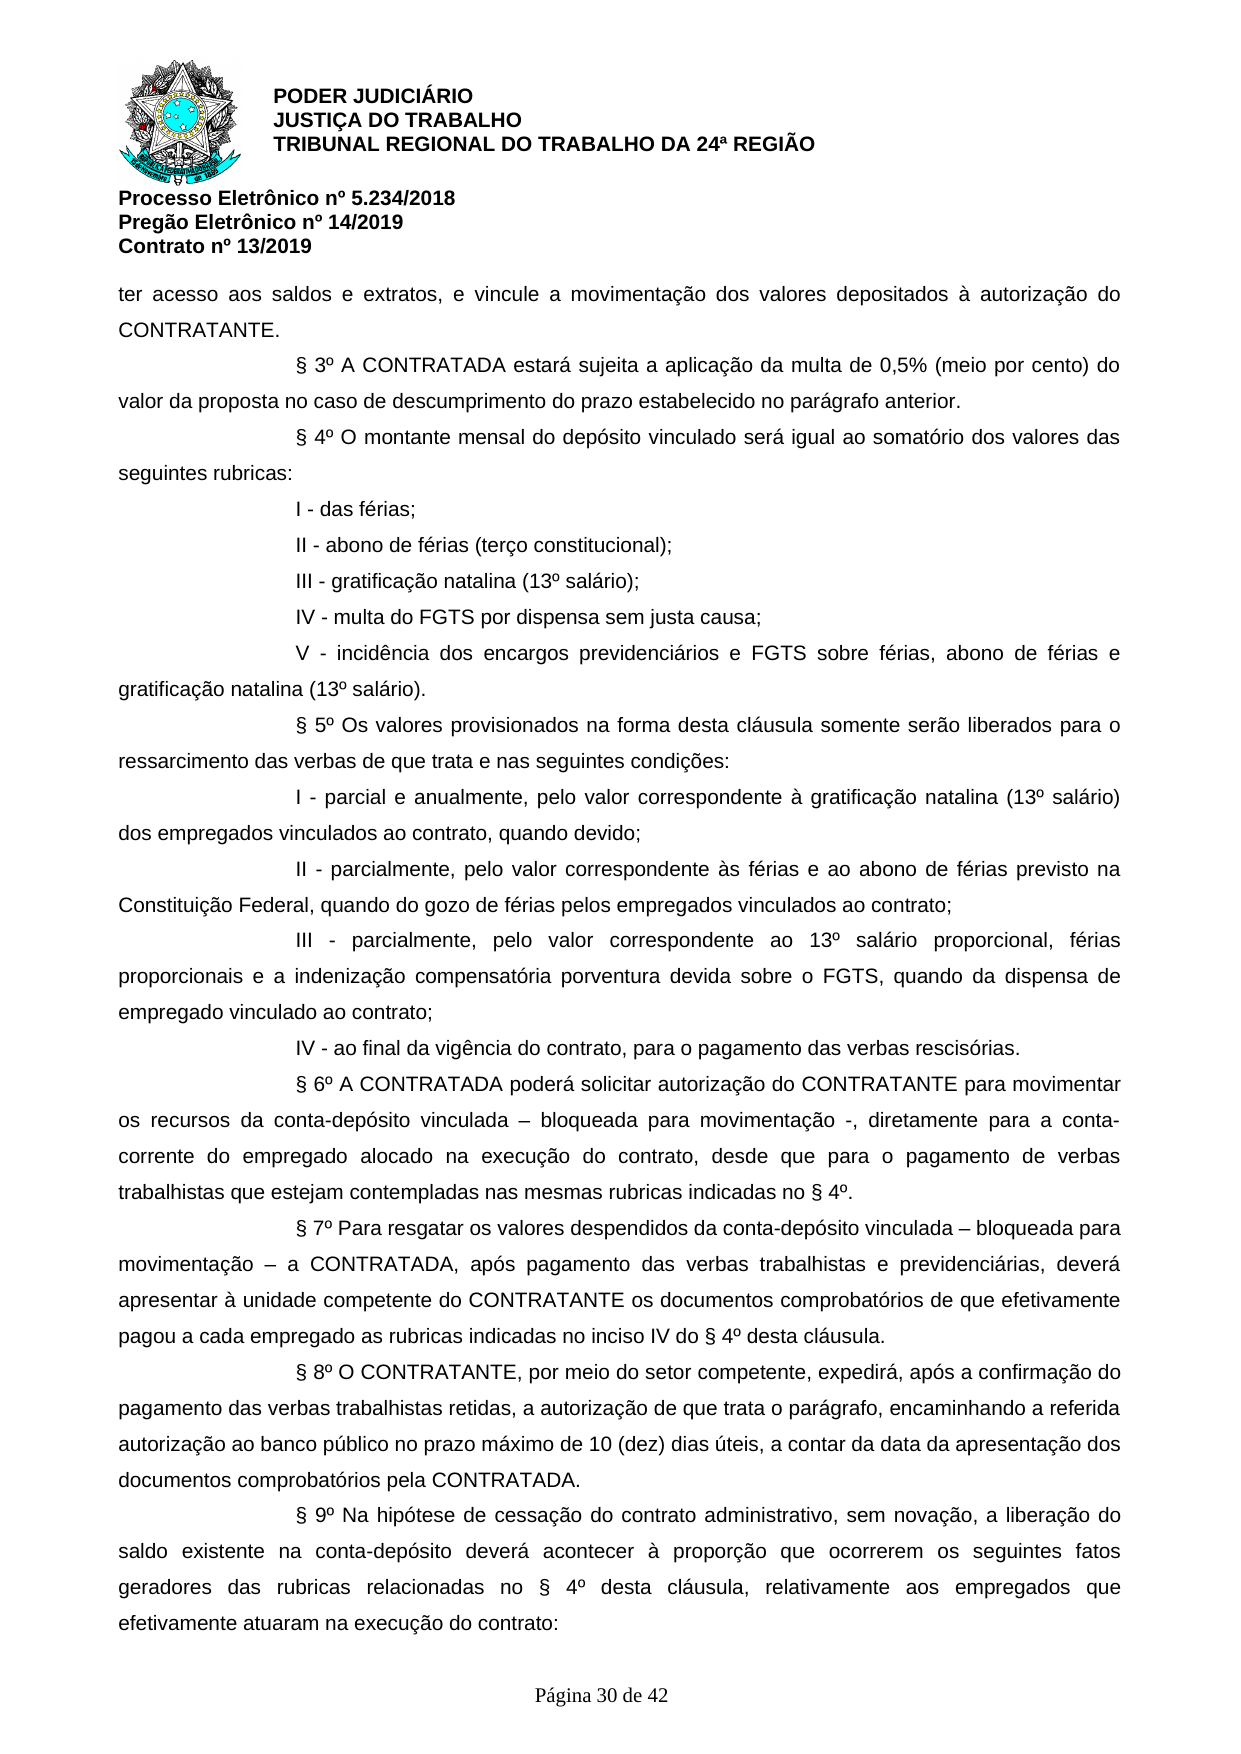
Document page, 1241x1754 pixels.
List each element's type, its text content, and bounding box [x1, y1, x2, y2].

text II - parcialmente, pelo valor correspondente às férias e ao abono de férias previsto na Constituição Federal, quando do gozo de férias pelos empregados vinculados ao contrato; [118, 856, 1122, 916]
text I - parcial e anualmente, pelo valor correspondente à gratificação natalina (13º salário) dos empregados vinculados ao contrato, quando devido; [118, 784, 1122, 844]
text ter acesso aos saldos e extratos, e vincule a movimentação dos valores depositados à autorização do CONTRATANTE. [118, 281, 1122, 341]
text III - parcialmente, pelo valor correspondente ao 13º salário proporcional, férias proporcionais e a indenização compensatória porventura devida sobre o FGTS, quando da dispensa de empregado vinculado ao contrato; [118, 928, 1122, 1024]
text § 7º Para resgatar os valores despendidos da conta-depósito vinculada – bloqueada para movimentação – a CONTRATADA, após pagamento das verbas trabalhistas e previdenciárias, deverá apresentar à unidade competente do CONTRATANTE os documentos comprobatórios de que efetivamente pagou a cada empregado as rubricas indicadas no inciso IV do § 4º desta cláusula. [118, 1216, 1122, 1348]
text II - abono de férias (terço constitucional); [118, 533, 1122, 557]
text § 3º A CONTRATADA estará sujeita a aplicação da multa de 0,5% (meio por cento) do valor da proposta no caso de descumprimento do prazo estabelecido no parágrafo anterior. [118, 353, 1122, 413]
text § 9º Na hipótese de cessação do contrato administrativo, sem novação, a liberação do saldo existente na conta-depósito deverá acontecer à proporção que ocorrerem os seguintes fatos geradores das rubricas relacionadas no § 4º desta cláusula, relativamente aos empregados que efetivamente atuaram na execução do contrato: [118, 1503, 1122, 1635]
text § 4º O montante mensal do depósito vinculado será igual ao somatório dos valores das seguintes rubricas: [118, 425, 1122, 485]
text § 5º Os valores provisionados na forma desta cláusula somente serão liberados para o ressarcimento das verbas de que trata e nas seguintes condições: [118, 713, 1122, 773]
text § 8º O CONTRATANTE, por meio do setor competente, expedirá, após a confirmação do pagamento das verbas trabalhistas retidas, a autorização de que trata o parágrafo, encaminhando a referida autorização ao banco público no prazo máximo de 10 (dez) dias úteis, a contar da data da apresentação dos documentos comprobatórios pela CONTRATADA. [118, 1359, 1122, 1491]
text § 6º A CONTRATADA poderá solicitar autorização do CONTRATANTE para movimentar os recursos da conta-depósito vinculada – bloqueada para movimentação -, diretamente para a conta-corrente do empregado alocado na execução do contrato, desde que para o pagamento de verbas trabalhistas que estejam contempladas nas mesmas rubricas indicadas no § 4º. [118, 1072, 1122, 1204]
text I - das férias; [118, 497, 1122, 521]
text IV - ao final da vigência do contrato, para o pagamento das verbas rescisórias. [118, 1036, 1122, 1060]
text III - gratificação natalina (13º salário); [118, 569, 1122, 593]
text V - incidência dos encargos previdenciários e FGTS sobre férias, abono de férias e gratificação natalina (13º salário). [118, 641, 1122, 701]
picture [118, 59, 243, 186]
text IV - multa do FGTS por dispensa sem justa causa; [118, 605, 1122, 629]
